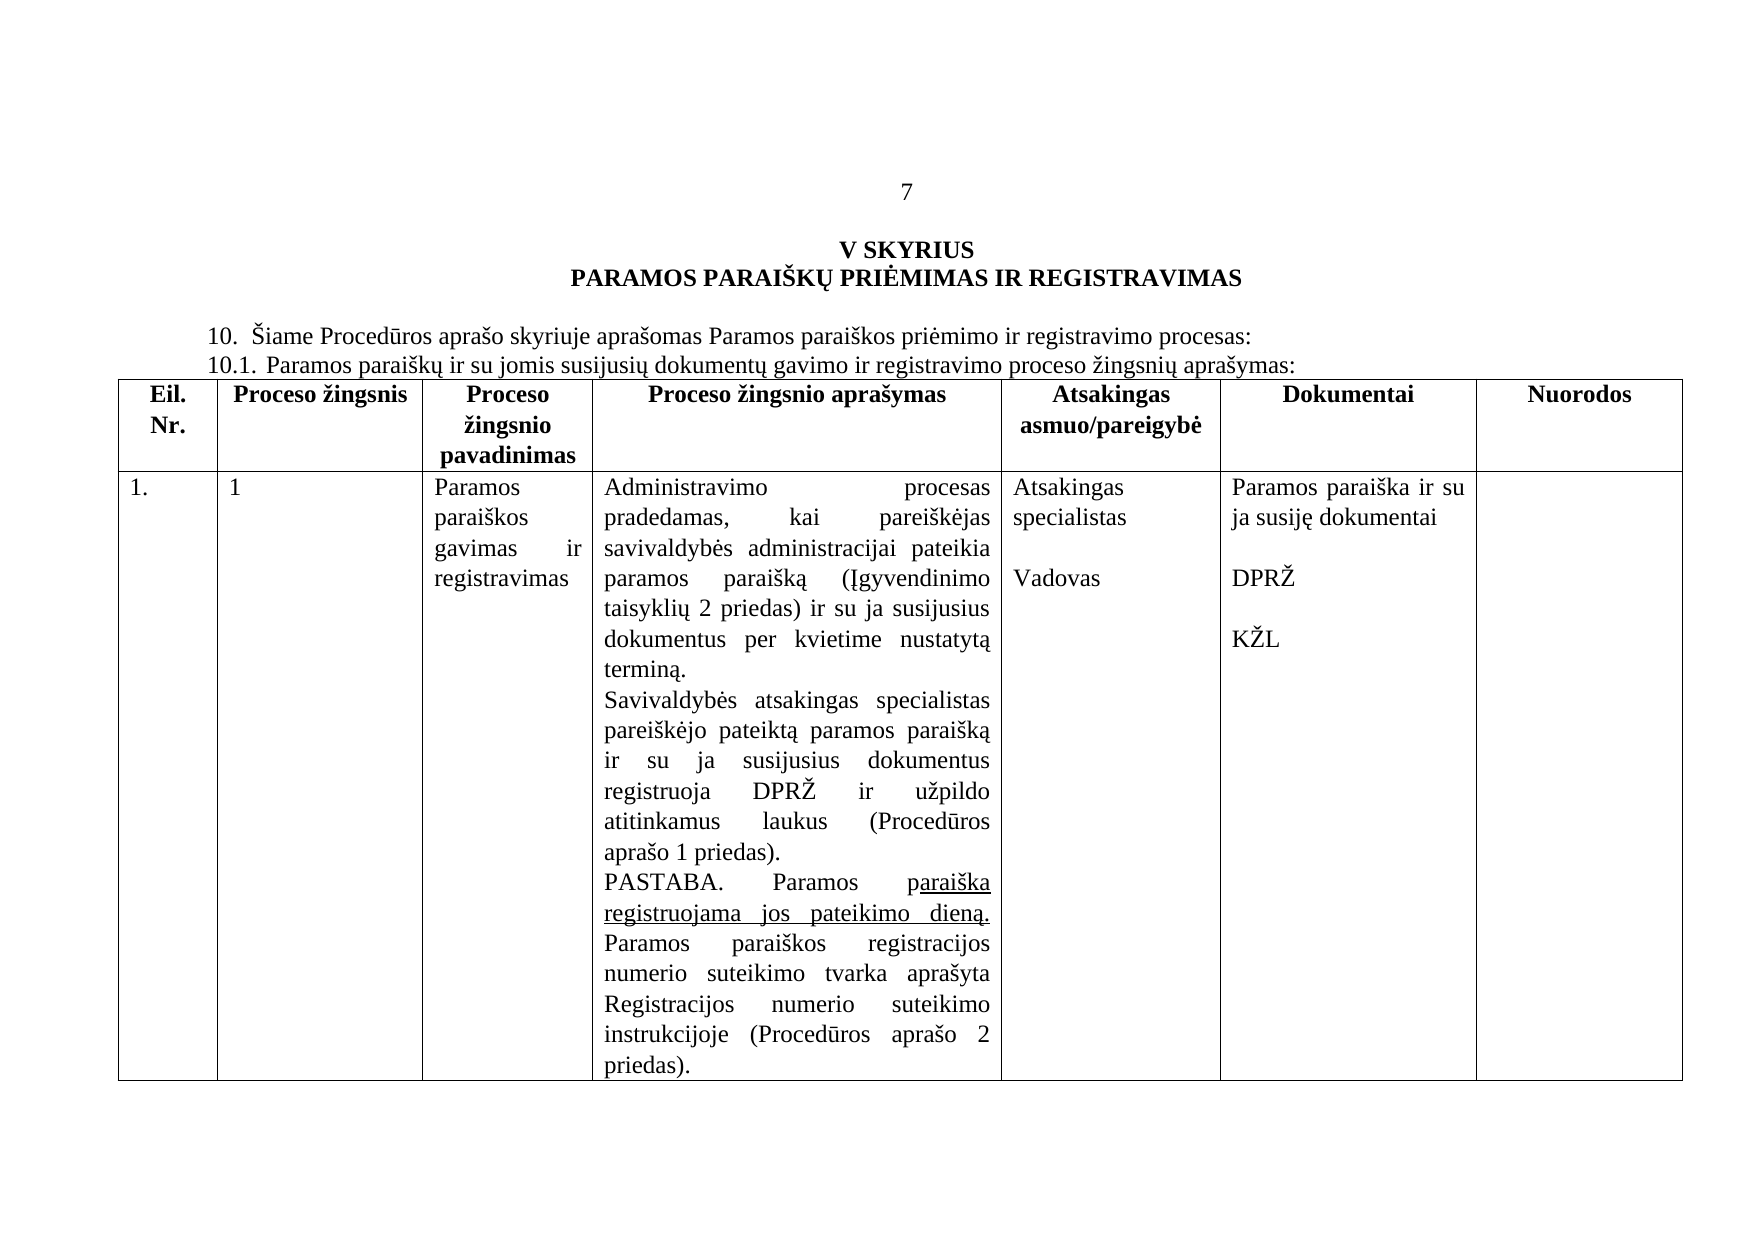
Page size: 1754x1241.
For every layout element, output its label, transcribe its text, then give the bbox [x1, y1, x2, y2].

text 10. Šiame Procedūros aprašo skyriuje aprašomas Paramos paraiškos priėmimo ir registravimo procesas: [118, 321, 1695, 350]
text V SKYRIUS [118, 235, 1695, 263]
table_header Dokumentai [1221, 380, 1476, 471]
table_cell Atsakingas specialistas Vadovas [1002, 472, 1220, 1080]
table_header Proceso žingsnis [218, 380, 422, 471]
table_cell 1. [119, 472, 217, 1080]
table_cell Paramos paraiška ir su ja susiję dokumentai DPRŽ KŽL [1221, 472, 1476, 1080]
table_header Proceso žingsnio aprašymas [593, 380, 1001, 471]
table_cell [1477, 472, 1682, 1080]
table_header Nuorodos [1477, 380, 1682, 471]
table_cell Administravimo procesas pradedamas, kai pareiškėjas savivaldybės administracijai pateikia paramos paraišką (Įgyvendinimo taisyklių 2 priedas) ir su ja susijusius dokumentus per kvietime nustatytą terminą. Savivaldybės atsakingas specialistas pareiškėjo pateiktą paramos paraišką ir su ja susijusius dokumentus registruoja DPRŽ ir užpildo atitinkamus laukus (Procedūros aprašo 1 priedas). PASTABA. Paramos paraiška registruojama jos pateikimo dieną. Paramos paraiškos registracijos numerio suteikimo tvarka aprašyta Registracijos numerio suteikimo instrukcijoje (Procedūros aprašo 2 priedas). [593, 472, 1001, 1080]
table_cell 1 [218, 472, 422, 1080]
table_header Eil. Nr. [119, 380, 217, 471]
text PARAMOS PARAIŠKŲ PRIĖMIMAS IR REGISTRAVIMAS [118, 263, 1695, 292]
table_header Atsakingas asmuo/pareigybė [1002, 380, 1220, 471]
table_cell Paramos paraiškos gavimas ir registravimas [423, 472, 592, 1080]
text 10.1. Paramos paraiškų ir su jomis susijusių dokumentų gavimo ir registravimo proceso žingsnių aprašymas: [118, 350, 1695, 378]
table_header Proceso žingsnio pavadinimas [423, 380, 592, 471]
